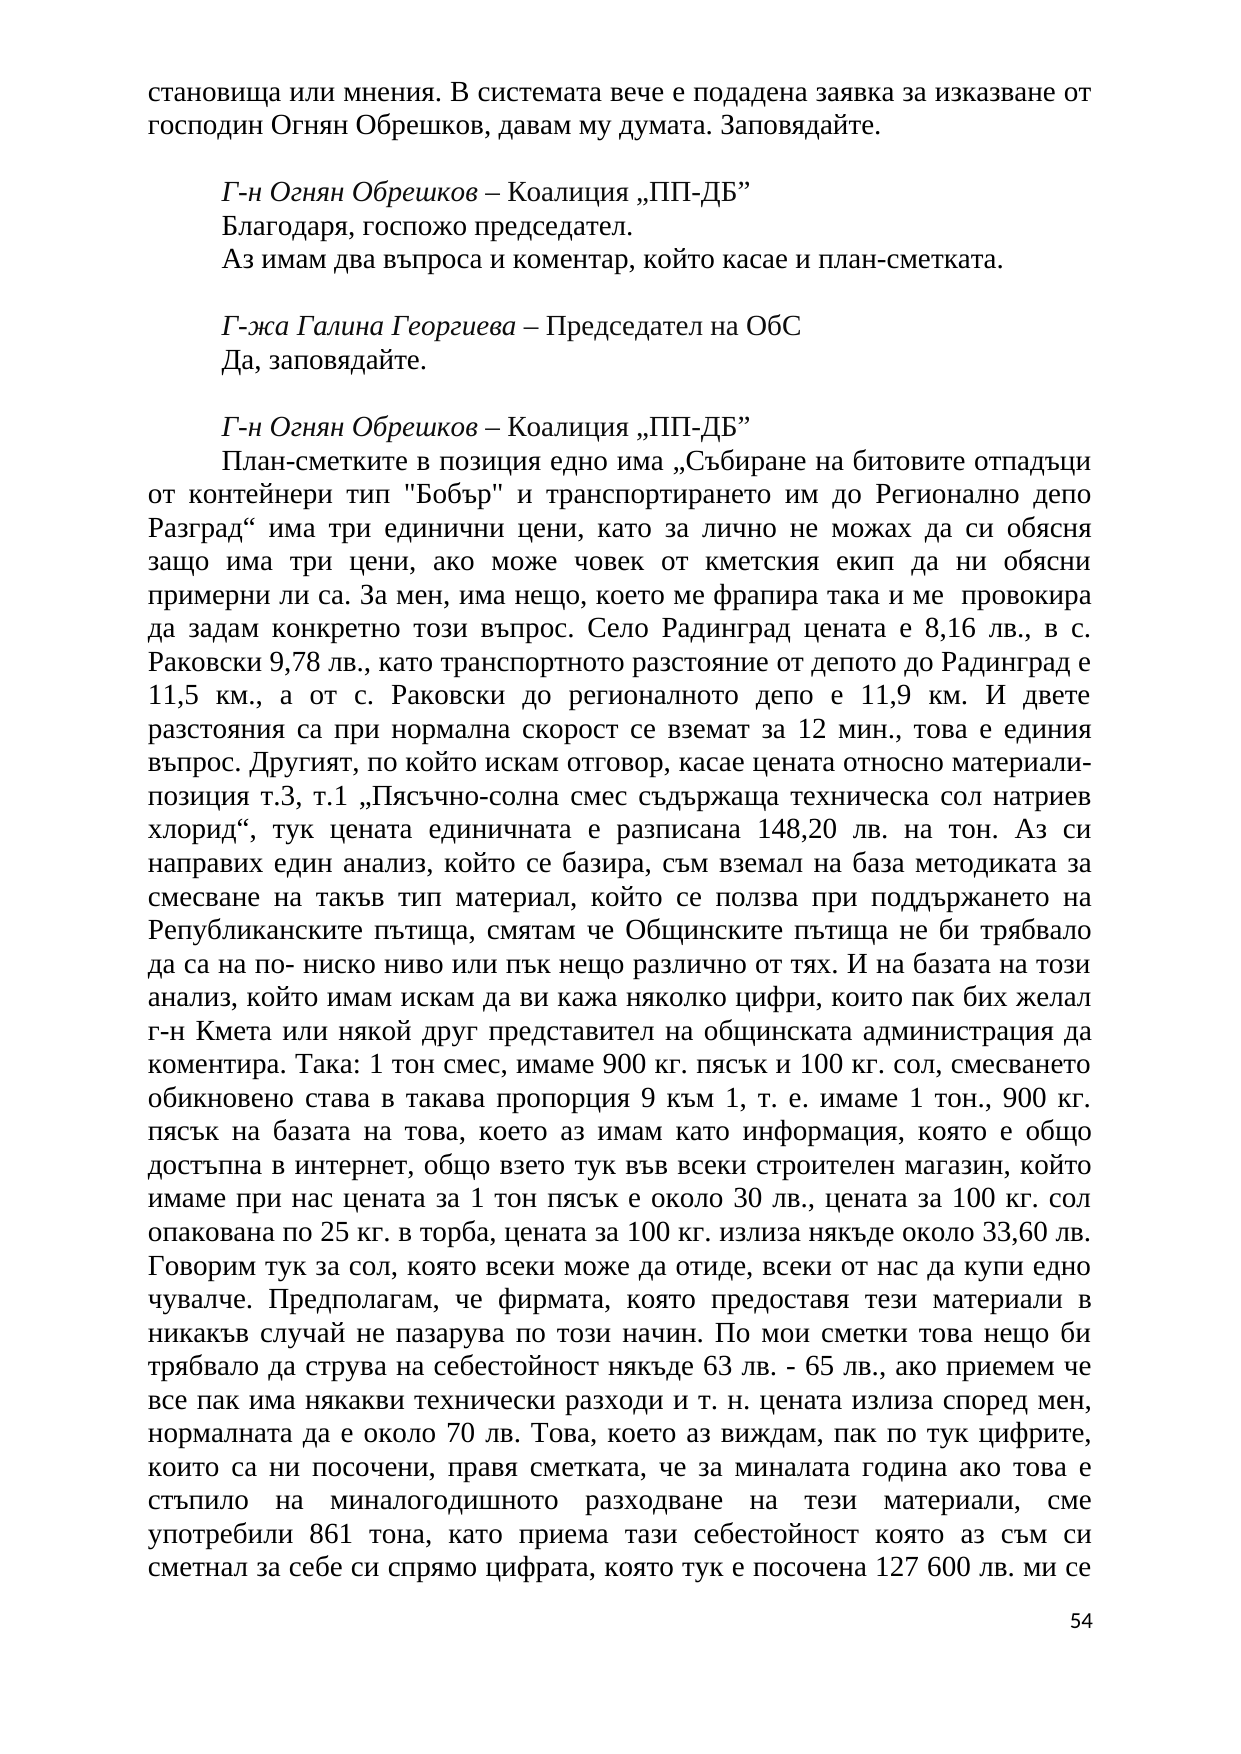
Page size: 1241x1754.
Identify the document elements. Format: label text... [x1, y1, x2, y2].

text План-сметките в позиция едно има „Събиране на битовите отпадъци от контейнери тип "Бобър" и транспортирането им до Регионално депо Разград“ има три единични цени, като за лично не можах да си обясня защо има три цени, ако може човек от кметския екип да ни обясни примерни ли са. За мен, има нещо, което ме фрапира така и ме провокира да задам конкретно този въпрос. Село Радинград цената е 8,16 лв., в с. Раковски 9,78 лв., като транспортното разстояние от депото до Радинград е 11,5 км., а от с. Раковски до регионалното депо е 11,9 км. И двете разстояния са при нормална скорост се вземат за 12 мин., това е единия въпрос. Другият, по който искам отговор, касае цената относно материали- позиция т.3, т.1 „Пясъчно-солна смес съдържаща техническа сол натриев хлорид“, тук цената единичната е разписана 148,20 лв. на тон. Аз си направих един анализ, който се базира, съм вземал на база методиката за смесване на такъв тип материал, който се ползва при поддържането на Републиканските пътища, смятам че Общинските пътища не би трябвало да са на по- ниско ниво или пък нещо различно от тях. И на базата на този анализ, който имам искам да ви кажа няколко цифри, които пак бих желал г-н Кмета или някой друг представител на общинската администрация да коментира. Така: 1 тон смес, имаме 900 кг. пясък и 100 кг. сол, смесването обикновено става в такава пропорция 9 към 1, т. е. имаме 1 тон., 900 кг. пясък на базата на това, което аз имам като информация, която е общо достъпна в интернет, общо взето тук във всеки строителен магазин, който имаме при нас цената за 1 тон пясък е около 30 лв., цената за 100 кг. сол опакована по 25 кг. в торба, цената за 100 кг. излиза някъде около 33,60 лв. Говорим тук за сол, която всеки може да отиде, всеки от нас да купи едно чувалче. Предполагам, че фирмата, която предоставя тези материали в никакъв случай не пазарува по този начин. По мои сметки това нещо би трябвало да струва на себестойност някъде 63 лв. - 65 лв., ако приемем че все пак има някакви технически разходи и т. н. цената излиза според мен, нормалната да е около 70 лв. Това, което аз виждам, пак по тук цифрите, които са ни посочени, правя сметката, че за миналата година ако това е стъпило на миналогодишното разходване на тези материали, сме употребили 861 тона, като приема тази себестойност която аз съм си сметнал за себе си спрямо цифрата, която тук е посочена 127 600 лв. ми се [148, 443, 1093, 1583]
list становища или мнения. В системата вече е подадена заявка за изказване от господин Огнян Обрешков, давам му думата. Заповядайте. [148, 74, 1093, 141]
list Аз имам два въпроса и коментар, който касае и план-сметката. [148, 241, 1093, 275]
list Г-жа Галина Георгиева – Председател на ОбС [148, 308, 1093, 342]
list Г-н Огнян Обрешков – Коалиция „ПП-ДБ” [148, 409, 1093, 443]
list Да, заповядайте. [148, 342, 1093, 376]
list Г-н Огнян Обрешков – Коалиция „ПП-ДБ” [148, 174, 1093, 208]
list Благодаря, госпожо председател. [148, 208, 1093, 241]
